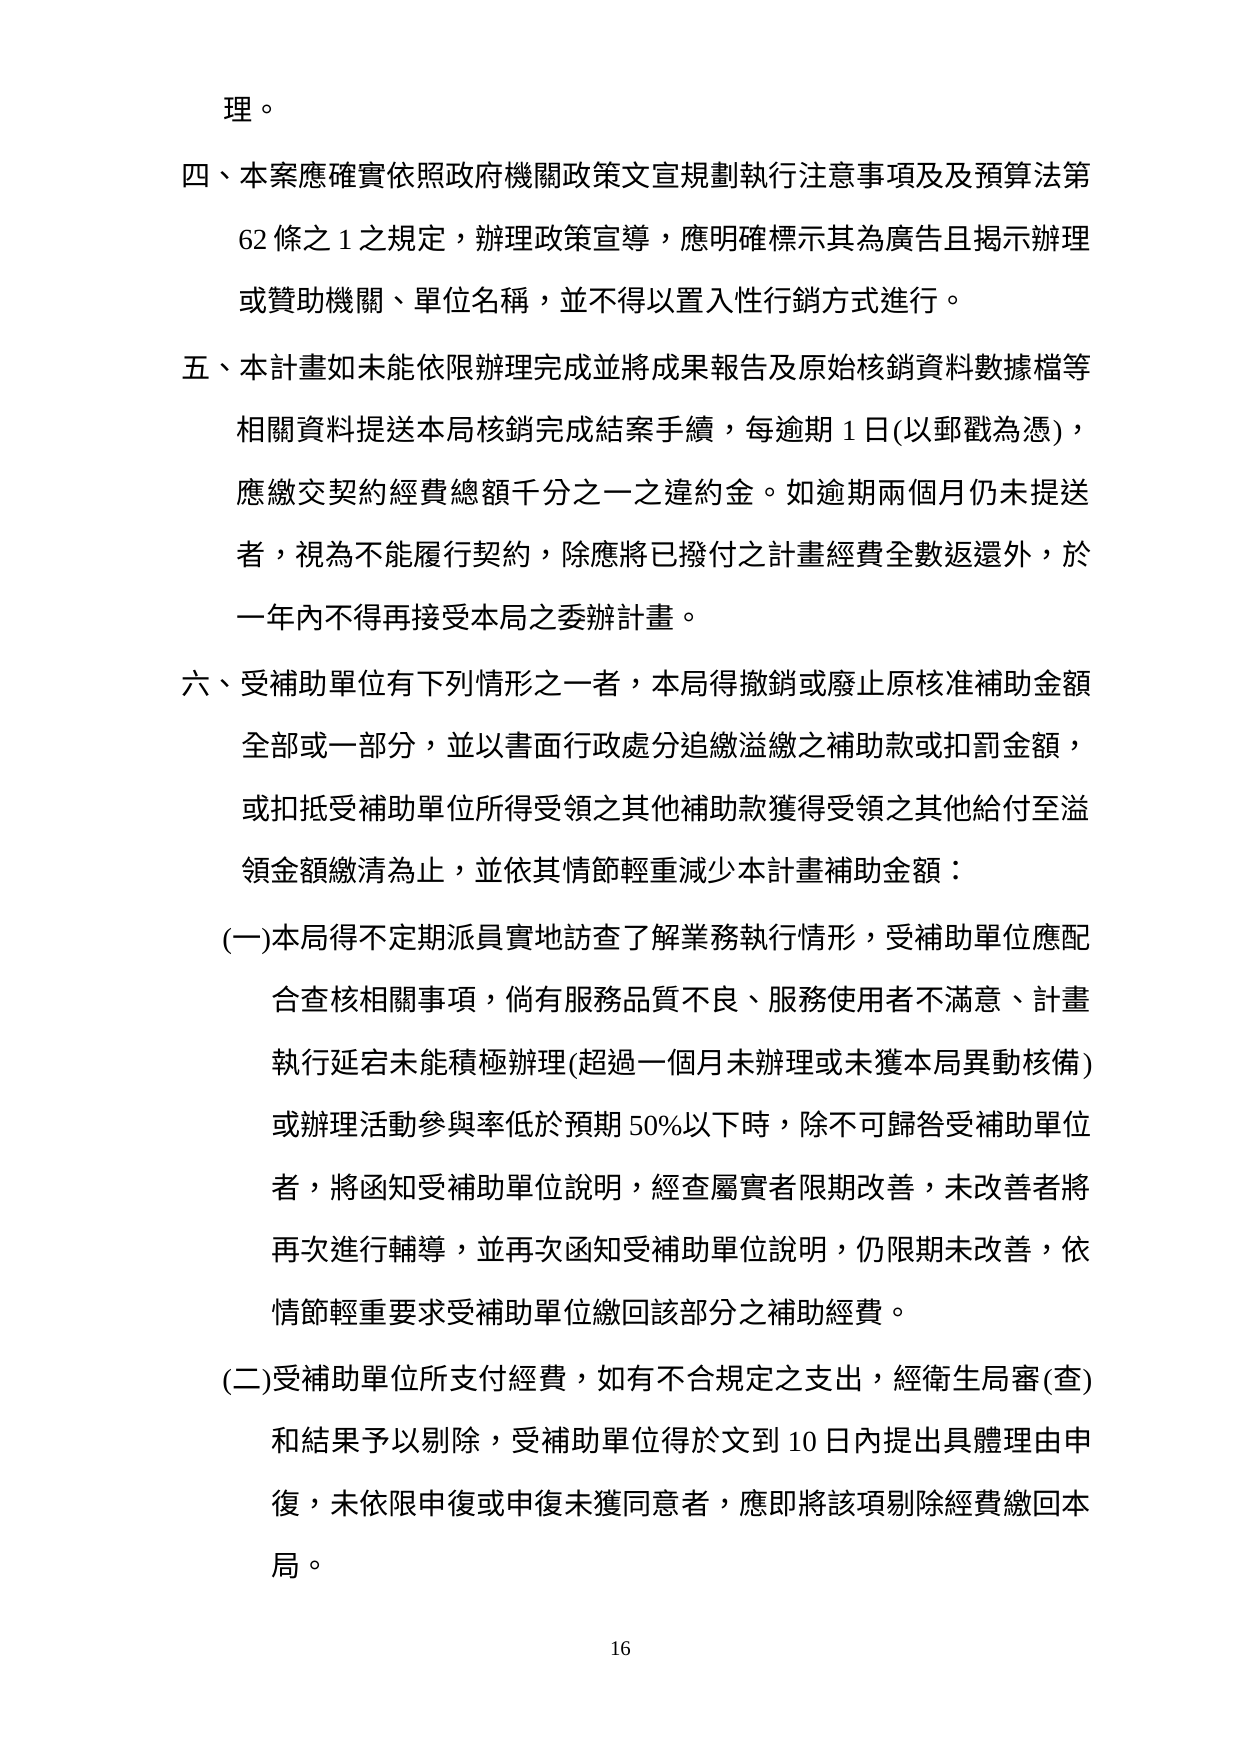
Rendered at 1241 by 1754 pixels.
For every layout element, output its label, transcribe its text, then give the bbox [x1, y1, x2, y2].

text 五、本計畫如未能依限辦理完成並將成果報告及原始核銷資料數據檔等相關資料提送本局核銷完成結案手續，每逾期1日(以郵戳為憑)，應繳交契約經費總額千分之一之違約金。如逾期兩個月仍未提送者，視為不能履行契約，除應將已撥付之計畫經費全數返還外，於一年內不得再接受本局之委辦計畫。 [181, 324, 1092, 636]
text (一)本局得不定期派員實地訪查了解業務執行情形，受補助單位應配合查核相關事項，倘有服務品質不良、服務使用者不滿意、計畫執行延宕未能積極辦理(超過一個月未辦理或未獲本局異動核備)或辦理活動參與率低於預期50%以下時，除不可歸咎受補助單位者，將函知受補助單位說明，經查屬實者限期改善，未改善者將再次進行輔導，並再次函知受補助單位說明，仍限期未改善，依情節輕重要求受補助單位繳回該部分之補助經費。 [222, 894, 1092, 1331]
text 理。 [181, 66, 1092, 129]
text (二)受補助單位所支付經費，如有不合規定之支出，經衛生局審(查)和結果予以剔除，受補助單位得於文到10日內提出具體理由申復，未依限申復或申復未獲同意者，應即將該項剔除經費繳回本局。 [222, 1335, 1092, 1585]
text 六、受補助單位有下列情形之一者，本局得撤銷或廢止原核准補助金額全部或一部分，並以書面行政處分追繳溢繳之補助款或扣罰金額，或扣抵受補助單位所得受領之其他補助款獲得受領之其他給付至溢領金額繳清為止，並依其情節輕重減少本計畫補助金額： [181, 640, 1092, 890]
text 四、本案應確實依照政府機關政策文宣規劃執行注意事項及及預算法第62條之1之規定，辦理政策宣導，應明確標示其為廣告且揭示辦理或贊助機關、單位名稱，並不得以置入性行銷方式進行。 [181, 132, 1092, 320]
